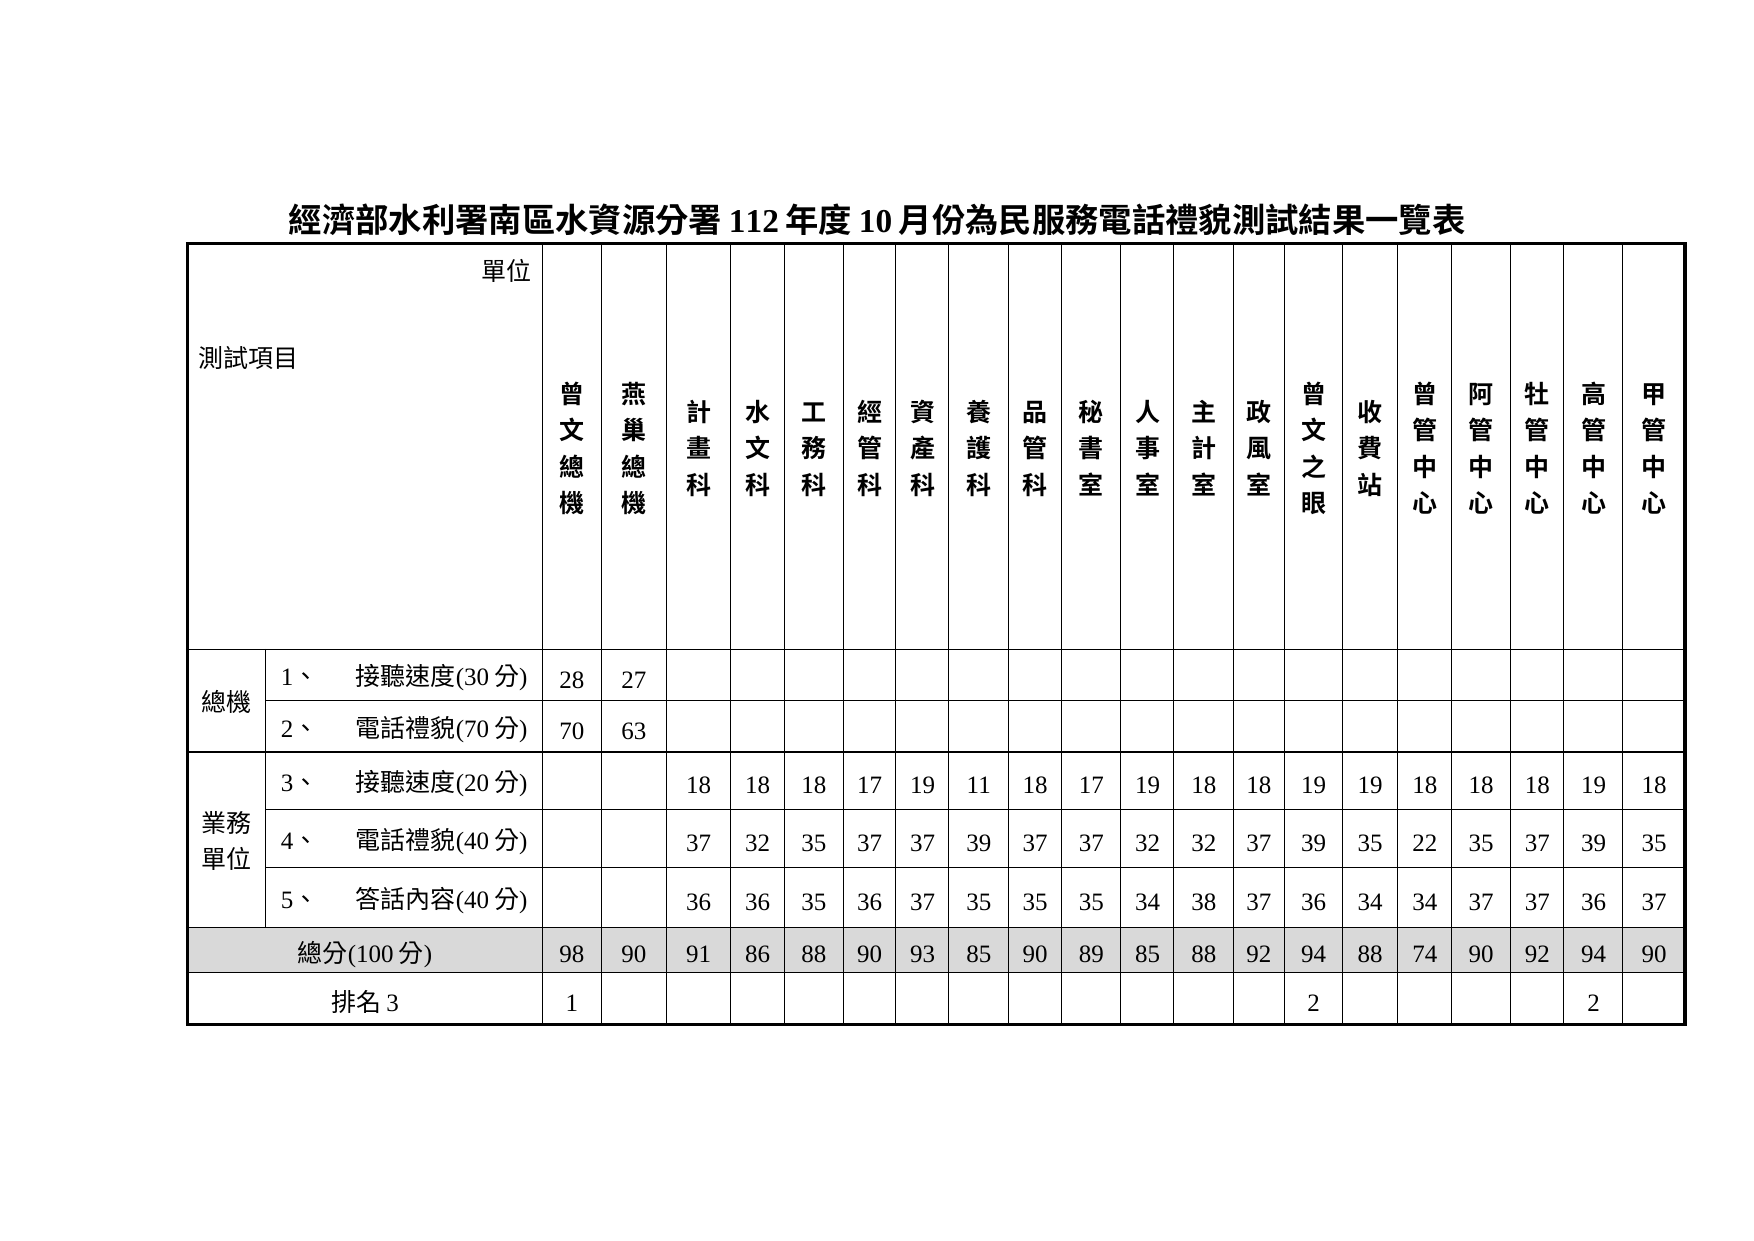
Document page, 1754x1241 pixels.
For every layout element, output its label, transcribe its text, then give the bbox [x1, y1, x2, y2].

table_cell [1511, 973, 1563, 1023]
table_header 品 管 科 [1009, 245, 1061, 649]
table_cell 35 [1062, 868, 1120, 927]
table_cell 90 [844, 928, 895, 972]
table_cell 91 [667, 928, 730, 972]
table_cell [1009, 701, 1061, 751]
table_cell [1343, 701, 1397, 751]
table_cell 98 [543, 928, 601, 972]
table_cell 34 [1343, 868, 1397, 927]
table_cell [1234, 650, 1284, 700]
table_cell 92 [1234, 928, 1284, 972]
table_header 秘 書 室 [1062, 245, 1120, 649]
table_cell 36 [1564, 868, 1622, 927]
table_cell [896, 701, 948, 751]
table_cell 18 [1623, 753, 1683, 809]
table_cell 88 [1174, 928, 1233, 972]
table_cell 88 [785, 928, 843, 972]
table_cell 36 [844, 868, 895, 927]
table_cell 34 [1121, 868, 1173, 927]
table_cell 37 [1062, 810, 1120, 867]
table_cell 18 [1009, 753, 1061, 809]
table_header 收 費 站 [1343, 245, 1397, 649]
table_cell [1009, 973, 1061, 1023]
table_cell 18 [785, 753, 843, 809]
table_cell [1062, 650, 1120, 700]
table_header 計 畫 科 [667, 245, 730, 649]
table_cell 93 [896, 928, 948, 972]
table_cell 35 [949, 868, 1008, 927]
table_cell 70 [543, 701, 601, 751]
table_header 曾 文 總 機 [543, 245, 601, 649]
table_cell 90 [1009, 928, 1061, 972]
table_header 主 計 室 [1174, 245, 1233, 649]
table_cell [1452, 650, 1510, 700]
table_cell 85 [1121, 928, 1173, 972]
table_cell 35 [1623, 810, 1683, 867]
table_cell [1062, 973, 1120, 1023]
table_header 人 事 室 [1121, 245, 1173, 649]
table_cell [1009, 650, 1061, 700]
table_cell [731, 701, 784, 751]
table_cell 電話禮貌(40分) [266, 810, 542, 867]
table_cell 18 [1452, 753, 1510, 809]
table_cell 2 [1285, 973, 1342, 1023]
table_cell [1511, 701, 1563, 751]
table_cell 18 [731, 753, 784, 809]
table_cell [1398, 650, 1451, 700]
table_cell [949, 701, 1008, 751]
table_cell 35 [1452, 810, 1510, 867]
table_cell [543, 753, 601, 809]
table_header 曾 管 中 心 [1398, 245, 1451, 649]
table_cell 92 [1511, 928, 1563, 972]
table_cell 37 [896, 868, 948, 927]
table_cell [1398, 973, 1451, 1023]
table_cell [1623, 973, 1683, 1023]
table_cell [844, 650, 895, 700]
table_cell 總機 [189, 650, 265, 751]
table_cell [1121, 973, 1173, 1023]
table_cell [1234, 973, 1284, 1023]
table_cell 37 [1511, 868, 1563, 927]
table_cell [1623, 701, 1683, 751]
table_cell 37 [1452, 868, 1510, 927]
table_cell [1623, 650, 1683, 700]
table_cell 85 [949, 928, 1008, 972]
table_cell [1564, 701, 1622, 751]
table_cell 90 [1452, 928, 1510, 972]
table_cell 28 [543, 650, 601, 700]
table_cell [731, 650, 784, 700]
table_cell [949, 973, 1008, 1023]
table_header 燕 巢 總 機 [602, 245, 666, 649]
table_cell [1234, 701, 1284, 751]
table_cell 37 [1234, 868, 1284, 927]
table_header 工 務 科 [785, 245, 843, 649]
table_cell [602, 973, 666, 1023]
table_cell [844, 701, 895, 751]
table_cell [667, 701, 730, 751]
table_cell 1 [543, 973, 601, 1023]
table_cell 27 [602, 650, 666, 700]
table_cell 32 [1121, 810, 1173, 867]
table_cell [844, 973, 895, 1023]
table_cell 39 [949, 810, 1008, 867]
table_cell 37 [1009, 810, 1061, 867]
table_cell [731, 973, 784, 1023]
table_cell [949, 650, 1008, 700]
table_cell 35 [1009, 868, 1061, 927]
table_cell 35 [1343, 810, 1397, 867]
table_cell [1174, 701, 1233, 751]
table_cell 總分(100分) [189, 928, 542, 972]
table_header 牡 管 中 心 [1511, 245, 1563, 649]
table_cell 37 [1623, 868, 1683, 927]
table_cell 19 [1121, 753, 1173, 809]
table_cell 88 [1343, 928, 1397, 972]
table_cell 17 [1062, 753, 1120, 809]
table_cell 37 [844, 810, 895, 867]
table_header 單位 測試項目 [189, 245, 542, 649]
table_cell [1121, 650, 1173, 700]
table_cell 90 [602, 928, 666, 972]
table_cell 接聽速度(30分) [266, 650, 542, 700]
table_cell 36 [731, 868, 784, 927]
table_cell [785, 650, 843, 700]
table_cell 18 [1234, 753, 1284, 809]
table_header 資 產 科 [896, 245, 948, 649]
text 經濟部水利署南區水資源分署112年度10月份為民服務電話禮貌測試結果一覽表 [187, 194, 1566, 242]
table_cell 94 [1285, 928, 1342, 972]
table_cell 34 [1398, 868, 1451, 927]
table_cell 37 [667, 810, 730, 867]
table_cell 36 [1285, 868, 1342, 927]
table_cell 22 [1398, 810, 1451, 867]
table_cell 答話內容(40分) [266, 868, 542, 927]
table_cell 排名3 [189, 973, 542, 1023]
table_cell [896, 650, 948, 700]
table_cell 74 [1398, 928, 1451, 972]
table_cell 90 [1623, 928, 1683, 972]
table_cell 接聽速度(20分) [266, 753, 542, 809]
table_cell [1343, 650, 1397, 700]
table_cell 11 [949, 753, 1008, 809]
table_header 曾 文 之 眼 [1285, 245, 1342, 649]
table_cell [1398, 701, 1451, 751]
table_cell [1174, 973, 1233, 1023]
table_cell [543, 810, 601, 867]
table_cell 32 [1174, 810, 1233, 867]
table_cell [785, 973, 843, 1023]
table_header 高 管 中 心 [1564, 245, 1622, 649]
table_cell 39 [1564, 810, 1622, 867]
table_cell [1511, 650, 1563, 700]
table_cell [1564, 650, 1622, 700]
table_cell 17 [844, 753, 895, 809]
table_cell [1452, 701, 1510, 751]
table_cell 86 [731, 928, 784, 972]
table_cell 35 [785, 868, 843, 927]
table_cell 19 [1285, 753, 1342, 809]
table_cell 18 [1511, 753, 1563, 809]
table_cell [1285, 701, 1342, 751]
table_cell 18 [1174, 753, 1233, 809]
table_header 水 文 科 [731, 245, 784, 649]
table_cell 32 [731, 810, 784, 867]
table_cell 63 [602, 701, 666, 751]
table_cell [1285, 650, 1342, 700]
table_header 經 管 科 [844, 245, 895, 649]
table_header 養 護 科 [949, 245, 1008, 649]
table_cell 18 [1398, 753, 1451, 809]
table_cell 18 [667, 753, 730, 809]
table_cell [602, 868, 666, 927]
table_cell 37 [896, 810, 948, 867]
table_cell [602, 753, 666, 809]
table_cell 89 [1062, 928, 1120, 972]
table_cell [1174, 650, 1233, 700]
table_cell [1452, 973, 1510, 1023]
table_cell 36 [667, 868, 730, 927]
table_header 甲 管 中 心 [1623, 245, 1683, 649]
table_cell [667, 973, 730, 1023]
table_cell 19 [1564, 753, 1622, 809]
table_cell 39 [1285, 810, 1342, 867]
table_cell 業務單位 [189, 753, 265, 927]
table_header 政 風 室 [1234, 245, 1284, 649]
table_cell 94 [1564, 928, 1622, 972]
table_header 阿 管 中 心 [1452, 245, 1510, 649]
table_cell 2 [1564, 973, 1622, 1023]
table_cell 19 [1343, 753, 1397, 809]
table_cell 19 [896, 753, 948, 809]
table_cell 35 [785, 810, 843, 867]
table_cell [667, 650, 730, 700]
table_cell 37 [1234, 810, 1284, 867]
table_cell [896, 973, 948, 1023]
table_cell [785, 701, 843, 751]
table_cell [543, 868, 601, 927]
table_cell [602, 810, 666, 867]
table_cell [1343, 973, 1397, 1023]
table_cell 38 [1174, 868, 1233, 927]
table_cell 電話禮貌(70分) [266, 701, 542, 751]
table_cell [1121, 701, 1173, 751]
table_cell 37 [1511, 810, 1563, 867]
table_cell [1062, 701, 1120, 751]
